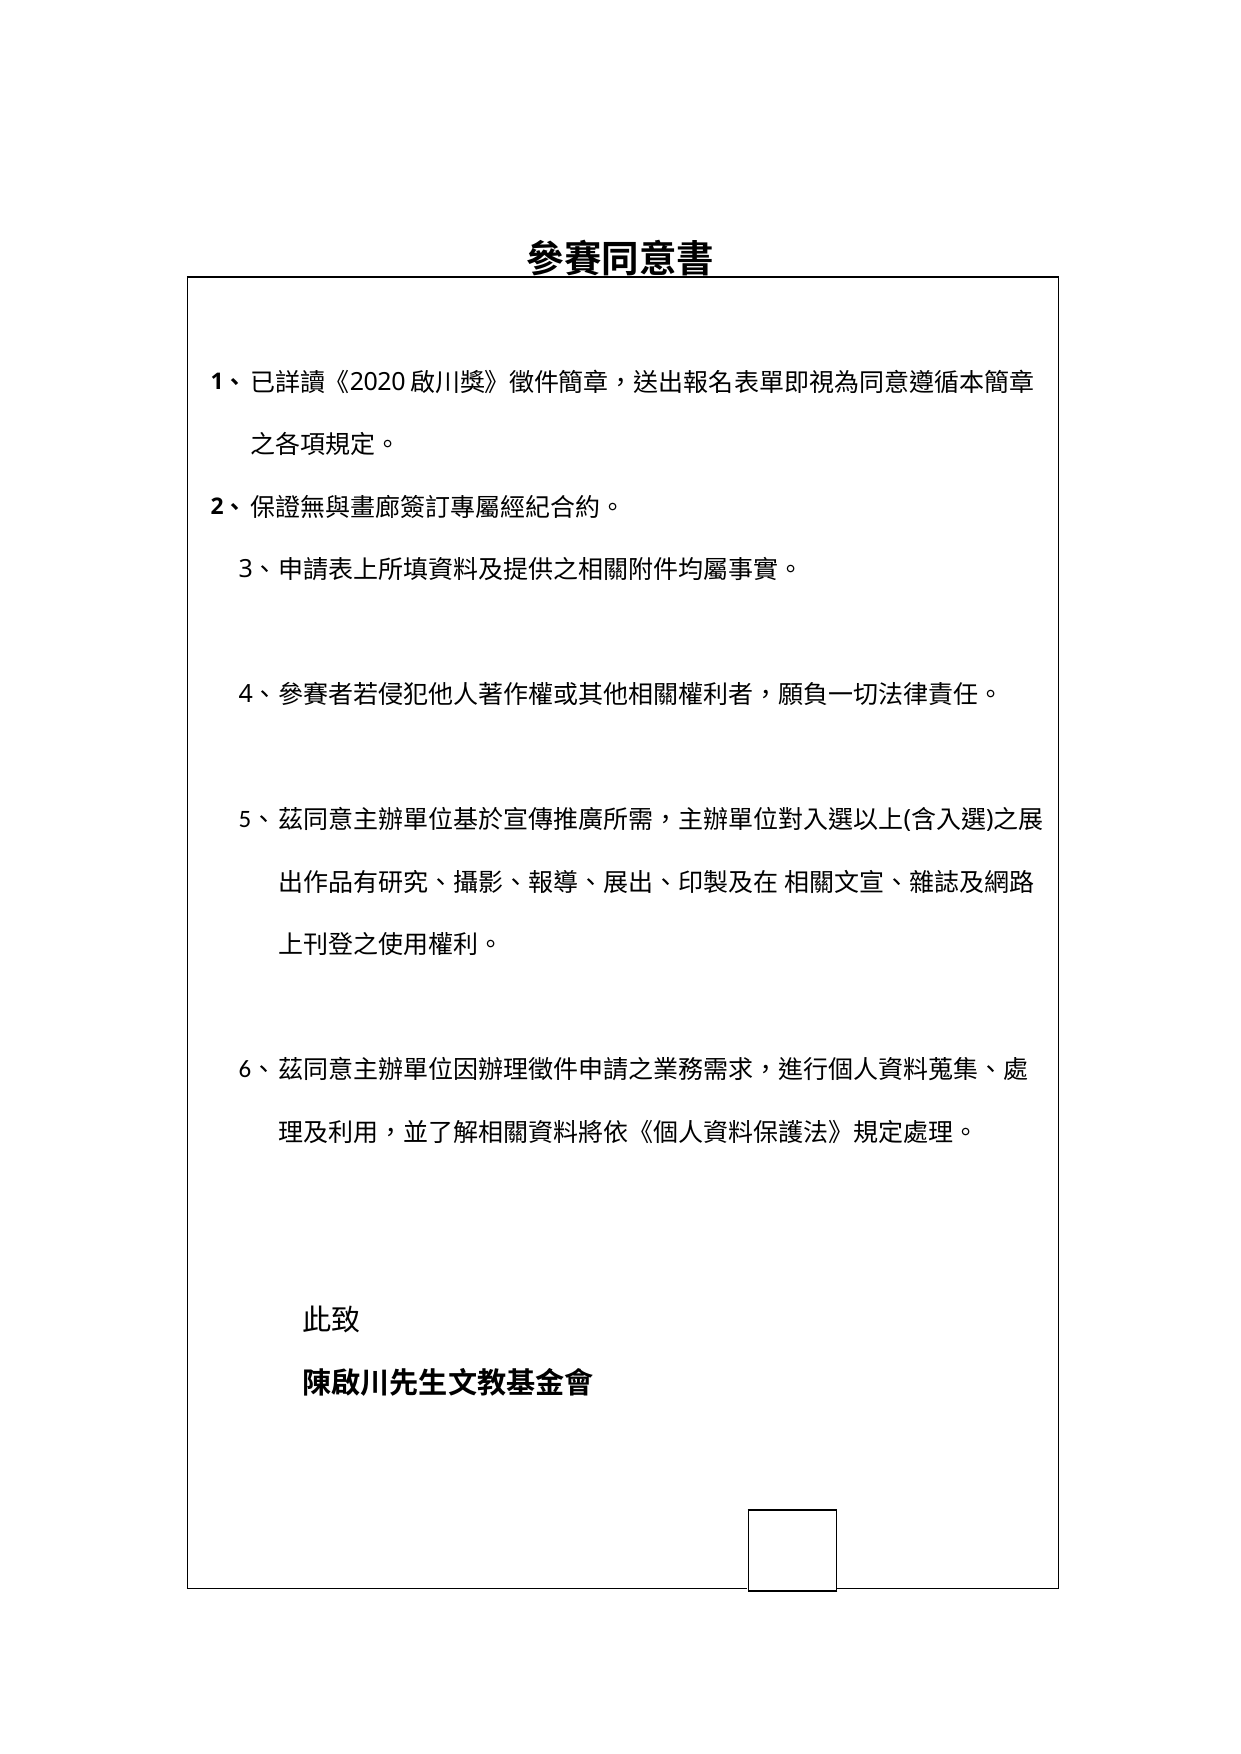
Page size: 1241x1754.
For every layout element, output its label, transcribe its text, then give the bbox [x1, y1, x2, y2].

text 參賽同意書 [187, 214, 1053, 276]
table_header [749, 1511, 836, 1590]
table_header 已詳讀《2020啟川獎》徵件簡章，送出報名表單即視為同意遵循本簡章之各項規定。 保證無與畫廊簽訂專屬經紀合約。 申請表上所填資料及提供之相關附件均屬事實。 參賽者若侵犯他人著作權或其他相關權利者，願負一切法律責任。 茲同意主辦單位基於宣傳推廣所需，主辦單位對入選以上(含入選)之展出作品有研究、攝影、報導、展出、印製及在 相關文宣、雜誌及網路上刊登之使用權利。 茲同意主辦單位因辦理徵件申請之業務需求，進行個人資料蒐集、處理及利用，並了解相關資料將依《個人資料保護法》規定處理。 此致 陳啟川先生文教基金會 [188, 278, 1058, 1588]
